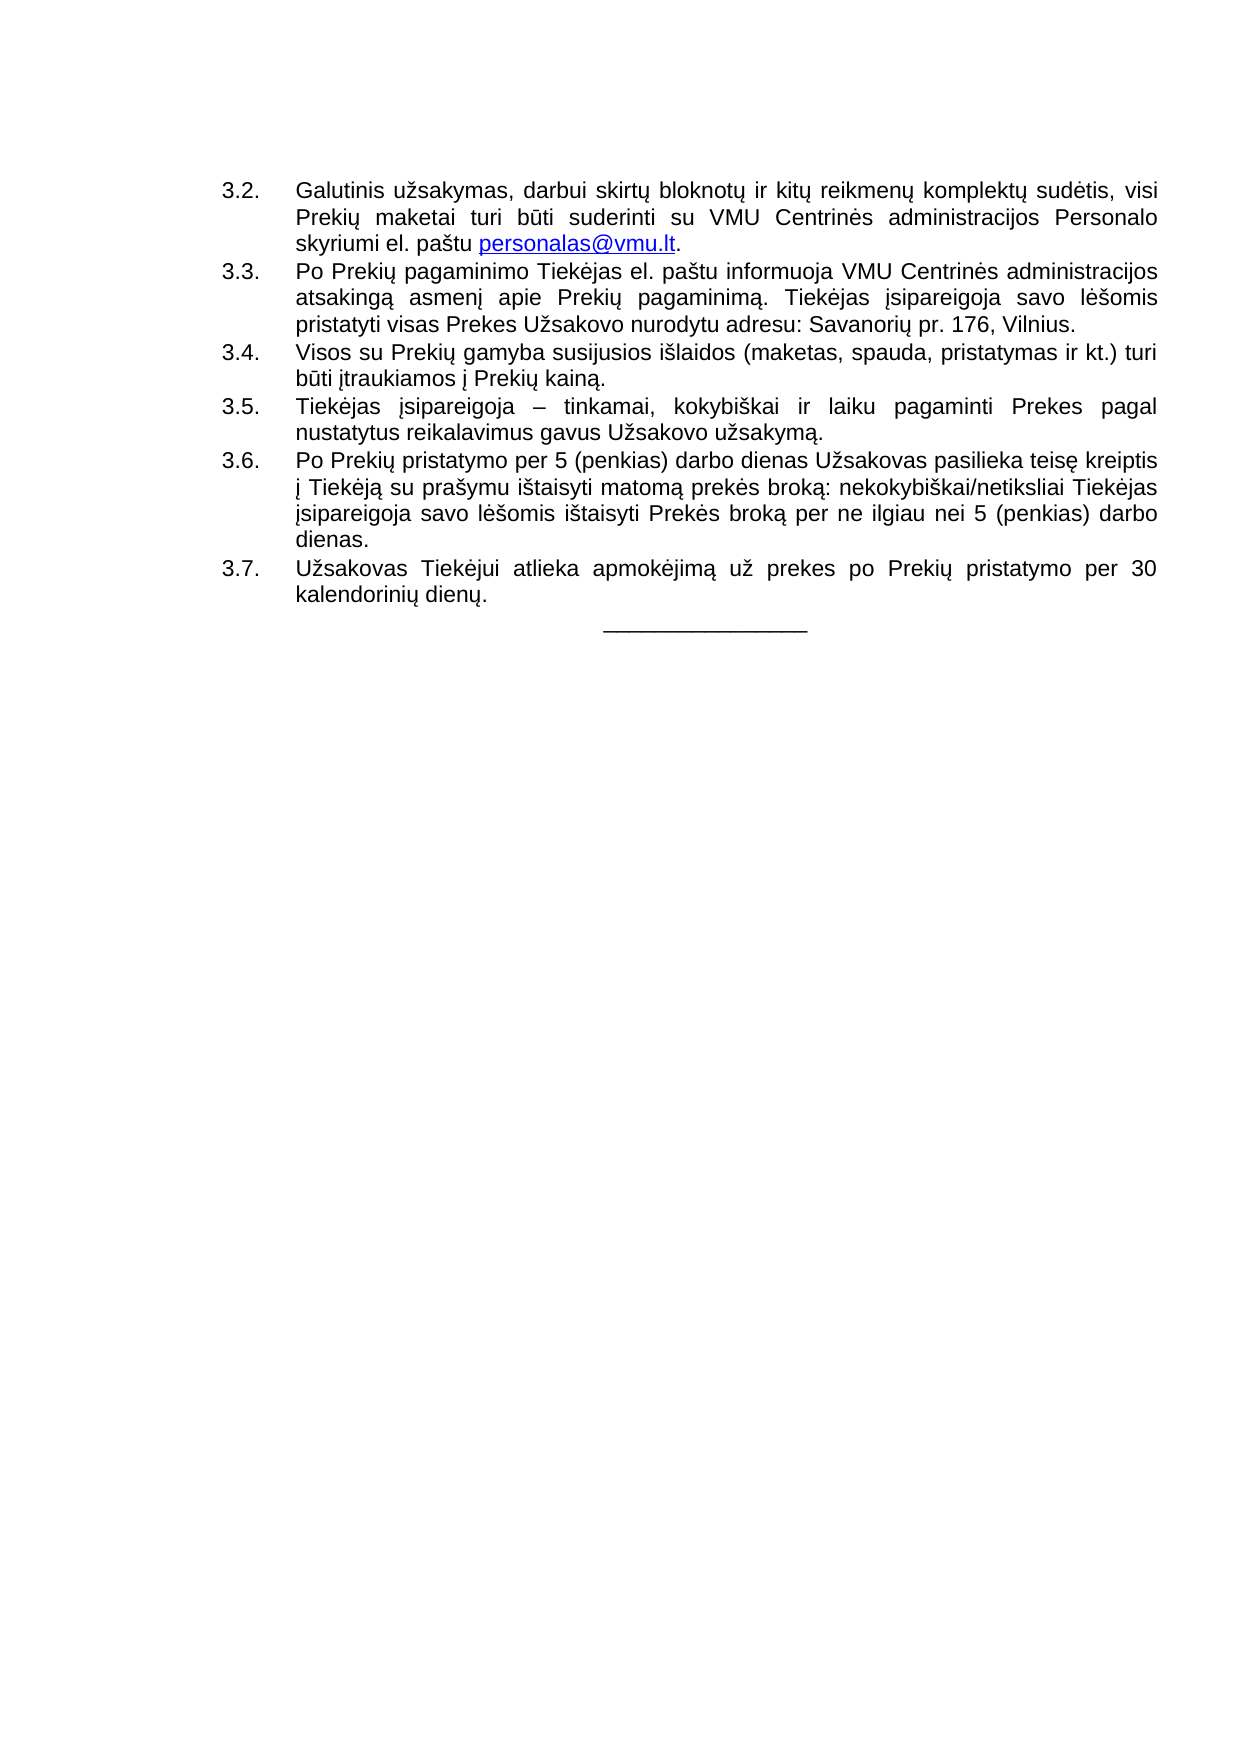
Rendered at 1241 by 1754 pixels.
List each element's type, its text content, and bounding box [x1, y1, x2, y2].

list Po Prekių pagaminimo Tiekėjas el. paštu informuoja VMU Centrinės administracijos atsakingą asmenį apie Prekių pagaminimą. Tiekėjas įsipareigoja savo lėšomis pristatyti visas Prekes Užsakovo nurodytu adresu: Savanorių pr. 176, Vilnius. [222, 258, 1158, 337]
list Tiekėjas įsipareigoja – tinkamai, kokybiškai ir laiku pagaminti Prekes pagal nustatytus reikalavimus gavus Užsakovo užsakymą. [222, 393, 1158, 446]
list Užsakovas Tiekėjui atlieka apmokėjimą už prekes po Prekių pristatymo per 30 kalendorinių dienų. [222, 554, 1158, 607]
text ________________ [177, 607, 1158, 633]
list Visos su Prekių gamyba susijusios išlaidos (maketas, spauda, pristatymas ir kt.) turi būti įtraukiamos į Prekių kainą. [222, 339, 1158, 391]
list Galutinis užsakymas, darbui skirtų bloknotų ir kitų reikmenų komplektų sudėtis, visi Prekių maketai turi būti suderinti su VMU Centrinės administracijos Personalo skyriumi el. paštu personalas@vmu.lt. [222, 177, 1158, 256]
list Po Prekių pristatymo per 5 (penkias) darbo dienas Užsakovas pasilieka teisę kreiptis į Tiekėją su prašymu ištaisyti matomą prekės broką: nekokybiškai/netiksliai Tiekėjas įsipareigoja savo lėšomis ištaisyti Prekės broką per ne ilgiau nei 5 (penkias) darbo dienas. [222, 447, 1158, 553]
